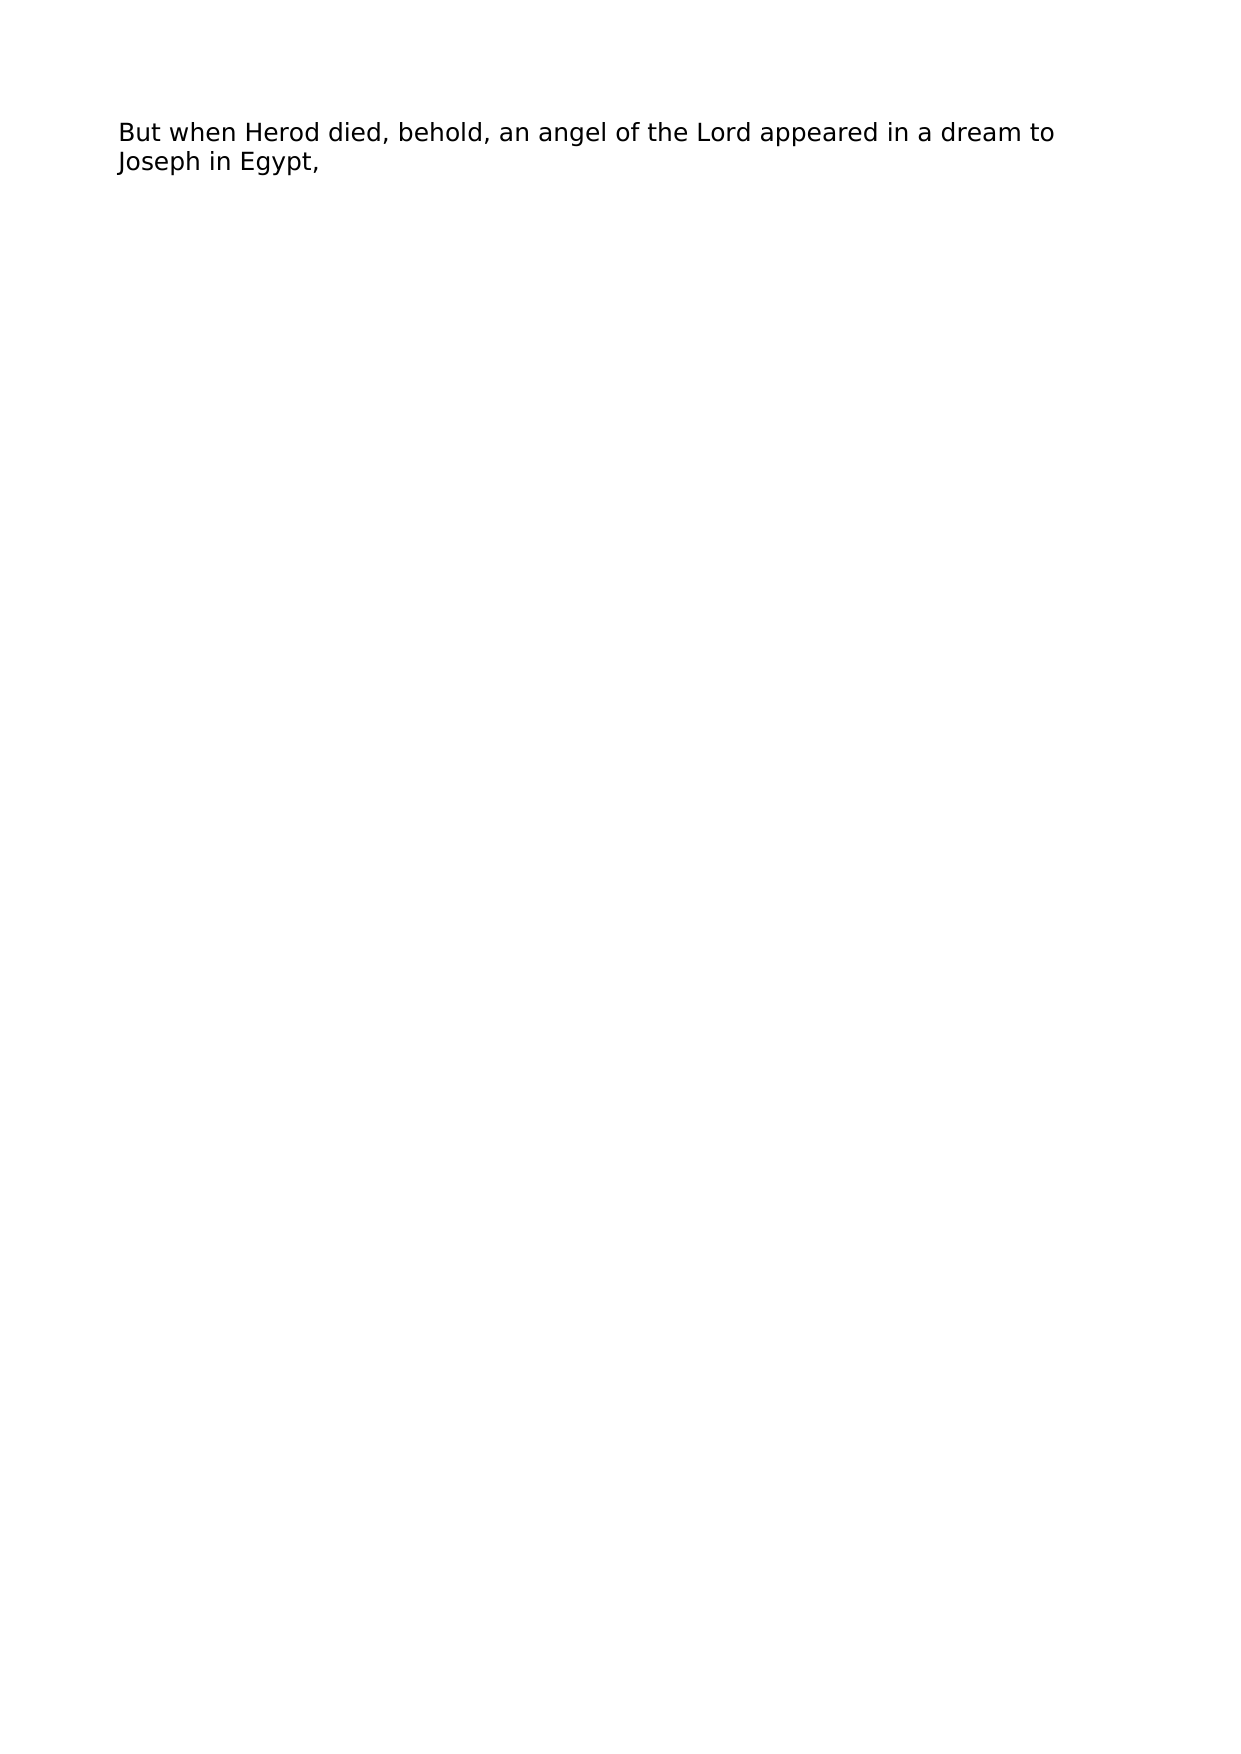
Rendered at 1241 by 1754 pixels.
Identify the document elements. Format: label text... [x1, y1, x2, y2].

text But when Herod died, behold, an angel of the Lord appeared in a dream to Joseph in Egypt, [118, 118, 1122, 176]
